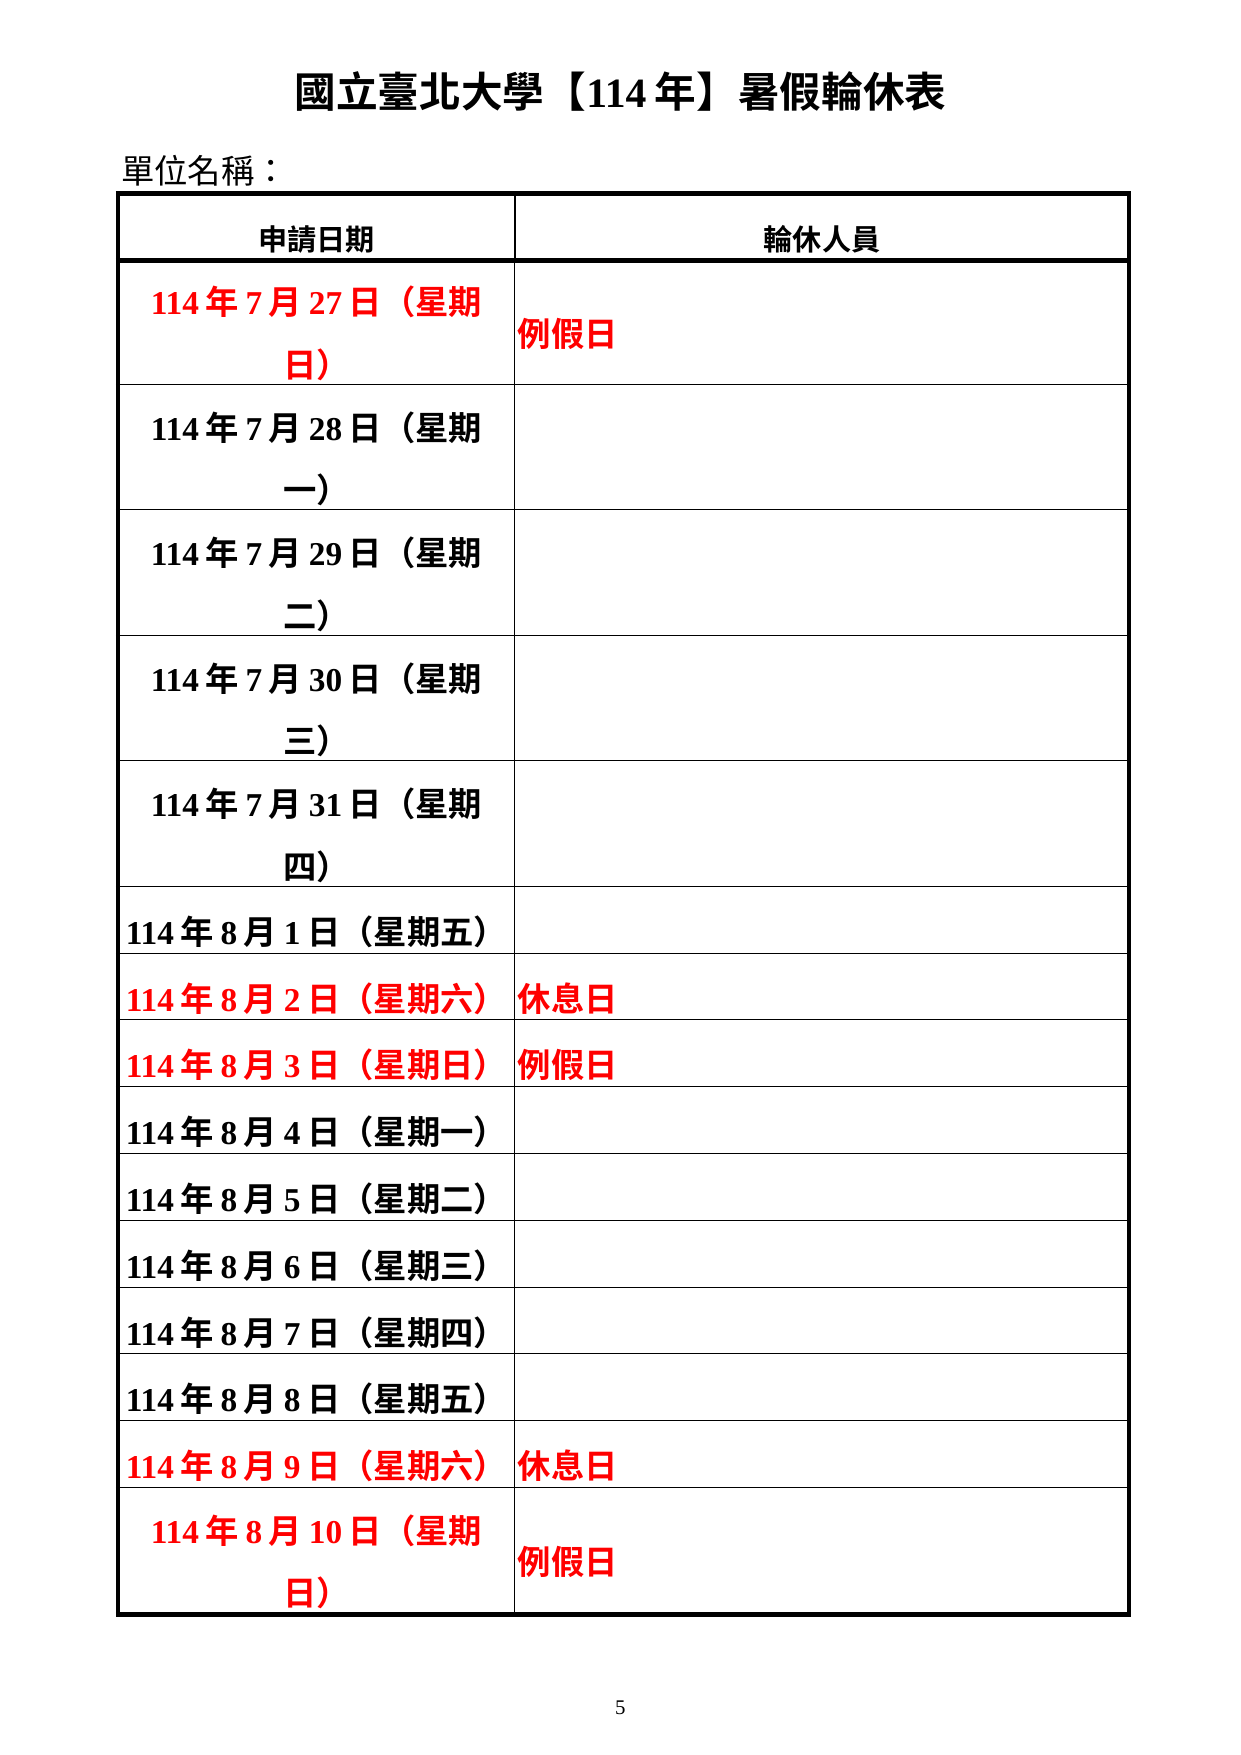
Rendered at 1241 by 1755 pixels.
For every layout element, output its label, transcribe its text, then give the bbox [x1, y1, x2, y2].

table_cell 114年7月27日（星期日） [120, 263, 514, 384]
table_cell 114年8月8日（星期五） [120, 1354, 514, 1420]
table_cell 輪休人員 [516, 196, 1127, 258]
table_cell [515, 385, 1127, 509]
table_cell 114年8月1日（星期五） [120, 887, 514, 952]
table_cell 114年7月28日（星期一） [120, 385, 514, 509]
table_cell 114年8月9日（星期六） [120, 1421, 514, 1487]
table_cell 114年7月31日（星期四） [120, 761, 514, 886]
table_cell 休息日 [515, 954, 1127, 1019]
table_cell 114年8月5日（星期二） [120, 1154, 514, 1219]
table_cell 114年7月30日（星期三） [120, 636, 514, 760]
table_cell 114年8月10日（星期日） [120, 1488, 514, 1612]
table_cell [515, 1087, 1127, 1153]
table_cell 114年8月2日（星期六） [120, 954, 514, 1019]
table_cell [515, 1154, 1127, 1219]
table_cell [515, 887, 1127, 952]
table_cell 114年8月7日（星期四） [120, 1288, 514, 1353]
table_cell [515, 761, 1127, 886]
table_cell [515, 1354, 1127, 1420]
table_cell 申請日期 [120, 196, 514, 258]
table_cell [515, 1221, 1127, 1286]
table_header 單位名稱： [118, 126, 1129, 191]
table_cell 114年7月29日（星期二） [120, 510, 514, 635]
table_cell 114年8月6日（星期三） [120, 1221, 514, 1286]
table_cell 114年8月4日（星期一） [120, 1087, 514, 1153]
table_cell [515, 510, 1127, 635]
table_cell [515, 636, 1127, 760]
table_cell 例假日 [515, 1488, 1127, 1612]
table_cell 114年8月3日（星期日） [120, 1020, 514, 1086]
table_cell 例假日 [515, 1020, 1127, 1086]
table_cell 例假日 [515, 263, 1127, 384]
table_cell 休息日 [515, 1421, 1127, 1487]
table_cell [515, 1288, 1127, 1353]
